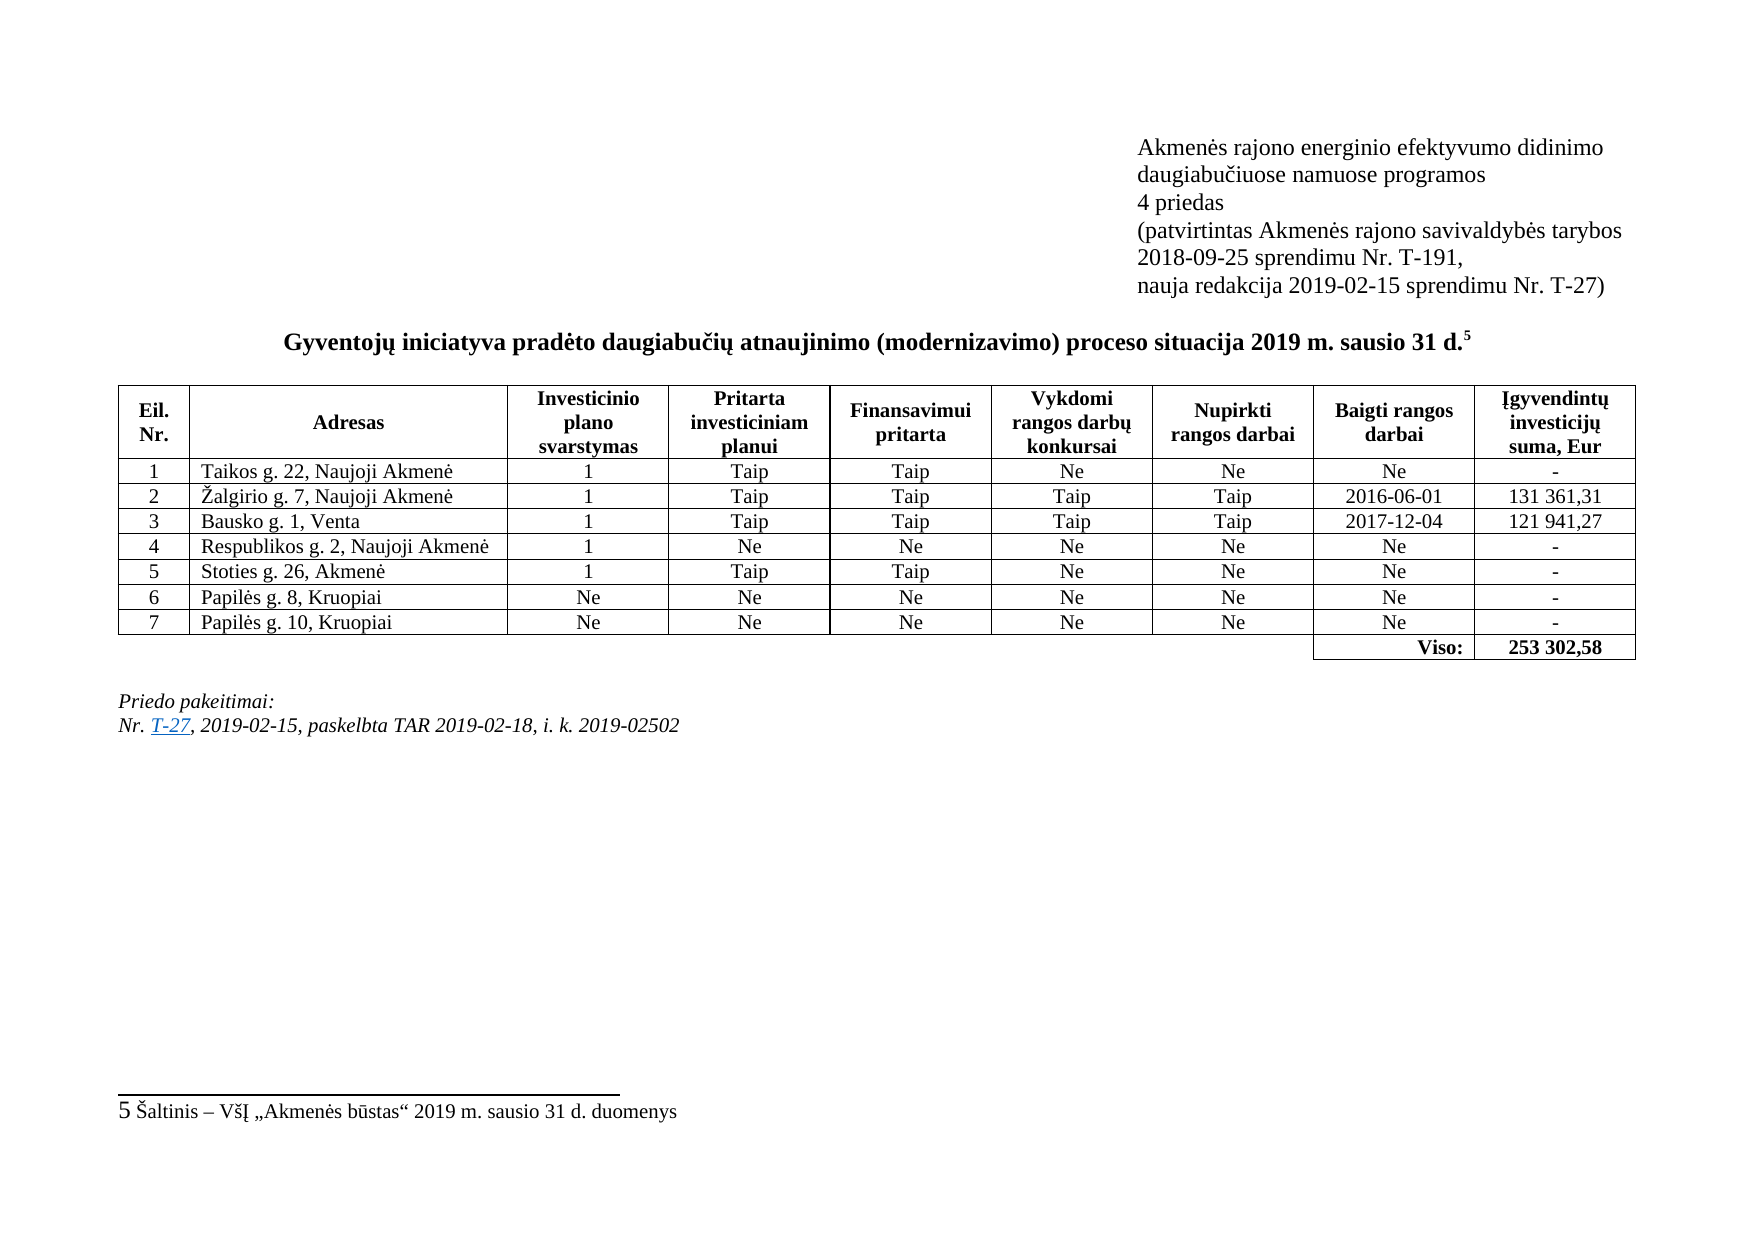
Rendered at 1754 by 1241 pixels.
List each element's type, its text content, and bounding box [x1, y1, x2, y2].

table_cell Viso: [1314, 635, 1474, 659]
table_cell - [1475, 534, 1635, 558]
table_cell Ne [669, 534, 829, 558]
table_cell Ne [992, 534, 1152, 558]
table_header Baigti rangos darbai [1314, 386, 1474, 458]
table_cell Ne [831, 585, 991, 609]
table_cell Ne [669, 585, 829, 609]
table_cell 4 [119, 534, 189, 558]
text Gyventojų iniciatyva pradėto daugiabučių atnaujinimo (modernizavimo) proceso situacija 2019 m. sausio 31 d. [118, 327, 1636, 356]
table_cell - [1475, 585, 1635, 609]
table_cell [118, 635, 1313, 659]
table_header Finansavimui pritarta [831, 386, 991, 458]
table_cell - [1475, 459, 1635, 483]
table_cell Ne [992, 560, 1152, 583]
text daugiabučiuose namuose programos [118, 161, 1636, 188]
table_header Investicinio plano svarstymas [508, 386, 668, 458]
table_cell Papilės g. 10, Kruopiai [190, 610, 507, 634]
table_cell Taip [669, 509, 829, 533]
table_cell Taip [669, 560, 829, 583]
table_cell Ne [508, 610, 668, 634]
table_cell Ne [1153, 610, 1313, 634]
text (patvirtintas Akmenės rajono savivaldybės tarybos 2018-09-25 sprendimu Nr. T-191, [1137, 216, 1636, 271]
table_cell 6 [119, 585, 189, 609]
table_cell 2017-12-04 [1314, 509, 1474, 533]
table_cell Ne [1314, 459, 1474, 483]
table_cell Taip [992, 484, 1152, 508]
table_cell Ne [1314, 585, 1474, 609]
table_cell Ne [1153, 560, 1313, 583]
table_cell Taip [1153, 509, 1313, 533]
table_cell 3 [119, 509, 189, 533]
table_cell Ne [992, 610, 1152, 634]
table_header Eil. Nr. [119, 386, 189, 458]
table_cell Ne [1314, 534, 1474, 558]
table_cell Papilės g. 8, Kruopiai [190, 585, 507, 609]
table_cell 2016-06-01 [1314, 484, 1474, 508]
table_cell Ne [1153, 534, 1313, 558]
table_header Adresas [190, 386, 507, 458]
table_cell 2 [119, 484, 189, 508]
table_cell 253 302,58 [1475, 635, 1635, 659]
table_cell Ne [508, 585, 668, 609]
text Šaltinis – VšĮ „Akmenės būstas“ 2019 m. sausio 31 d. duomenys [118, 1095, 1636, 1124]
table_cell 1 [508, 509, 668, 533]
table_cell 1 [119, 459, 189, 483]
table_cell Ne [992, 585, 1152, 609]
table_cell 1 [508, 484, 668, 508]
table_cell Ne [831, 610, 991, 634]
table_cell Taip [831, 484, 991, 508]
table_cell 1 [508, 560, 668, 583]
table_cell Ne [1314, 560, 1474, 583]
table_cell Ne [669, 610, 829, 634]
table_cell Bausko g. 1, Venta [190, 509, 507, 533]
table_header Įgyvendintų investicijų suma, Eur [1475, 386, 1635, 458]
table_cell 5 [119, 560, 189, 583]
table_cell Taip [992, 509, 1152, 533]
table_cell Taip [831, 560, 991, 583]
table_cell Taip [669, 459, 829, 483]
table_cell Respublikos g. 2, Naujoji Akmenė [190, 534, 507, 558]
table_header Nupirkti rangos darbai [1153, 386, 1313, 458]
table_cell Ne [1153, 459, 1313, 483]
text nauja redakcija 2019-02-15 sprendimu Nr. T-27) [1137, 271, 1636, 298]
table_cell Ne [992, 459, 1152, 483]
table_header Vykdomi rangos darbų konkursai [992, 386, 1152, 458]
table_cell - [1475, 610, 1635, 634]
table_cell Taip [831, 459, 991, 483]
text Priedo pakeitimai: [118, 689, 1636, 713]
table_cell 131 361,31 [1475, 484, 1635, 508]
table_cell Stoties g. 26, Akmenė [190, 560, 507, 583]
table_header Pritarta investiciniam planui [669, 386, 829, 458]
table_cell 1 [508, 534, 668, 558]
table_cell - [1475, 560, 1635, 583]
text Akmenės rajono energinio efektyvumo didinimo [118, 133, 1636, 161]
table_cell 7 [119, 610, 189, 634]
table_cell Taip [831, 509, 991, 533]
table_cell Ne [831, 534, 991, 558]
table_cell 121 941,27 [1475, 509, 1635, 533]
table_cell Žalgirio g. 7, Naujoji Akmenė [190, 484, 507, 508]
text 4 priedas [118, 188, 1636, 216]
table_cell Taikos g. 22, Naujoji Akmenė [190, 459, 507, 483]
table_cell Taip [669, 484, 829, 508]
text Nr. T-27, 2019-02-15, paskelbta TAR 2019-02-18, i. k. 2019-02502 [118, 713, 1636, 737]
table_cell Ne [1153, 585, 1313, 609]
table_cell 1 [508, 459, 668, 483]
table_cell Taip [1153, 484, 1313, 508]
table_cell Ne [1314, 610, 1474, 634]
